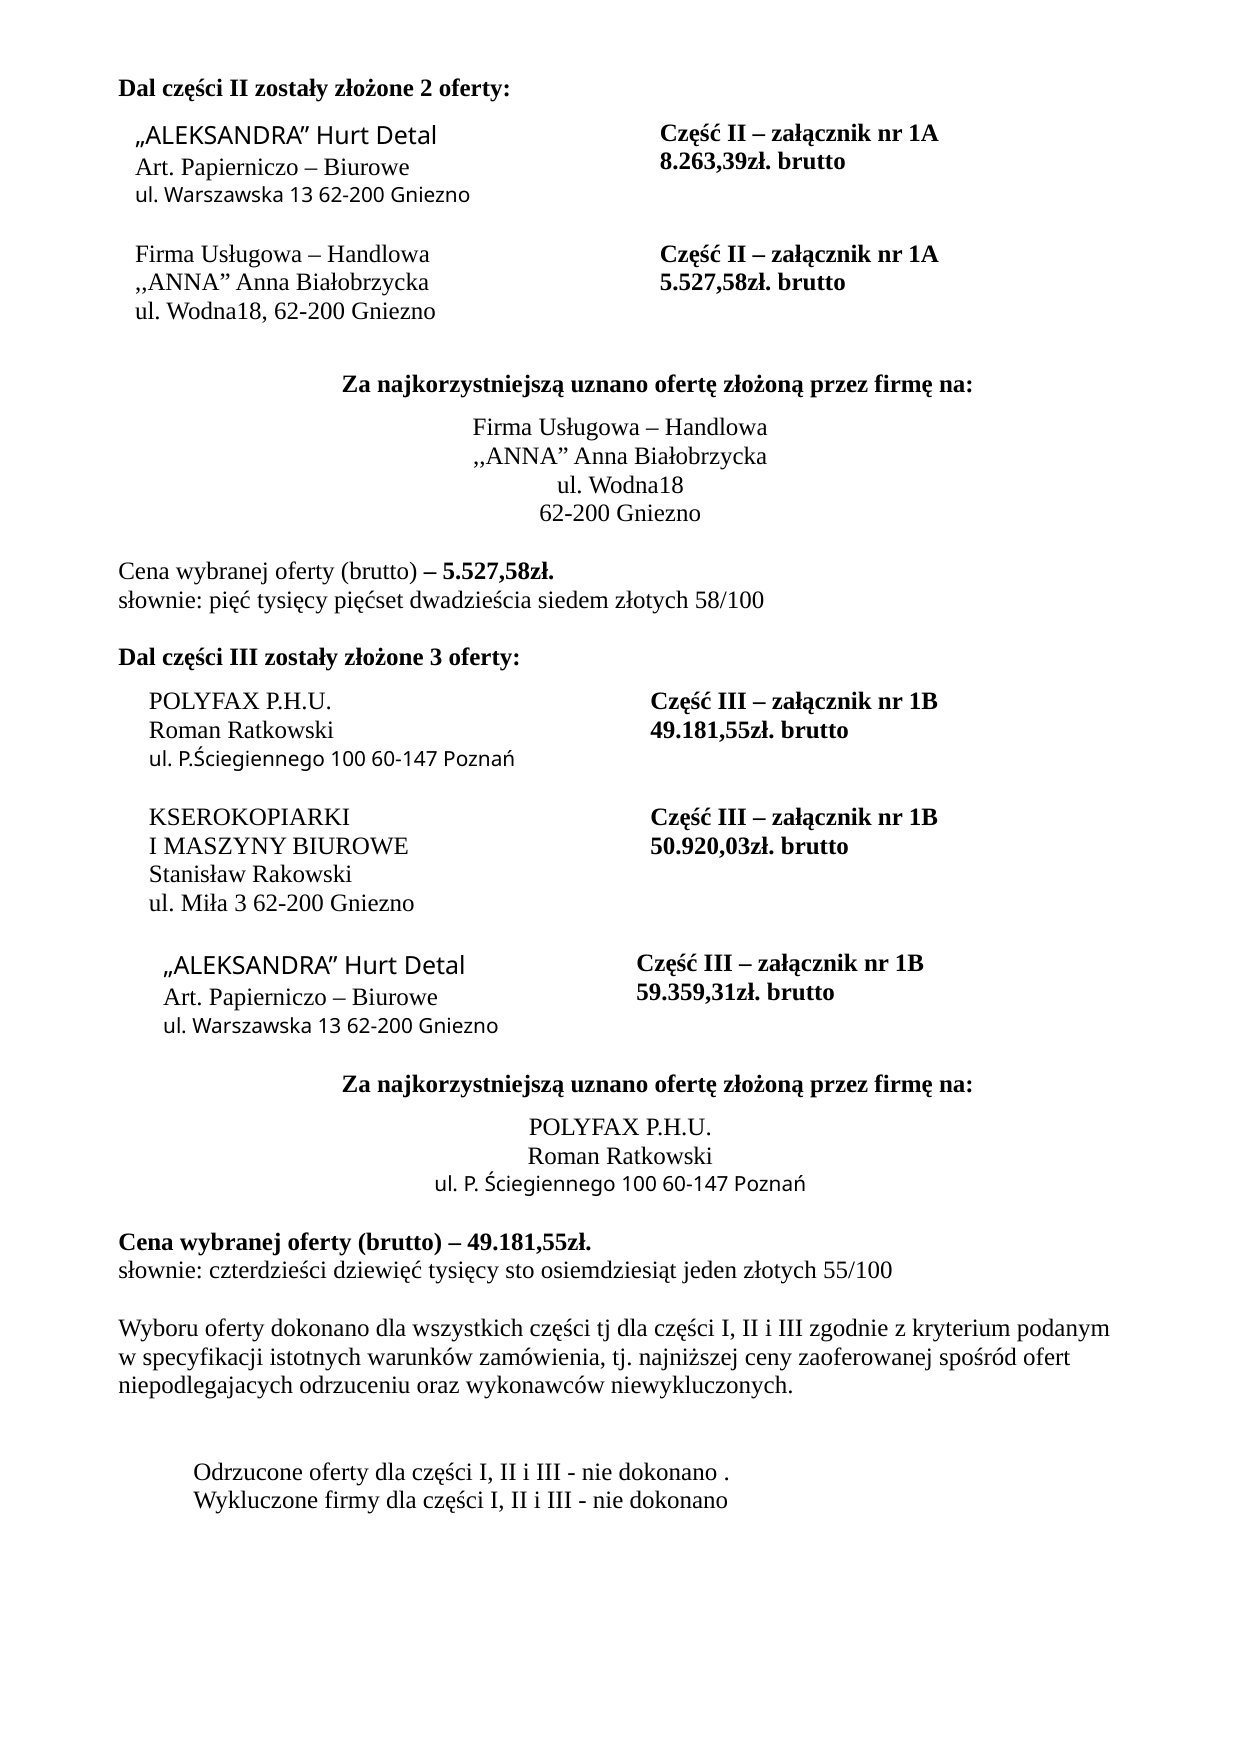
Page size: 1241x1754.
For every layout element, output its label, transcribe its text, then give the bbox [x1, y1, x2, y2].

text ul. Wodna18 [118, 470, 1122, 498]
text ,,ANNA” Anna Białobrzycka [118, 441, 1122, 470]
text Roman Ratkowski [118, 1141, 1122, 1169]
list Za najkorzystniejszą uznano ofertę złożoną przez firmę na: [156, 369, 1122, 398]
text Wyboru oferty dokonano dla wszystkich części tj dla części I, II i III zgodnie z kryterium podanym w specyfikacji istotnych warunków zamówienia, tj. najniższej ceny zaoferowanej spośród ofert niepodlegajacych odrzuceniu oraz wykonawców niewykluczonych. [118, 1313, 1122, 1399]
list Za najkorzystniejszą uznano ofertę złożoną przez firmę na: [156, 1069, 1122, 1098]
table_header „ALEKSANDRA” Hurt Detal Art. Papierniczo – Biurowe ul. Warszawska 13 62-200 Gniezno [152, 948, 624, 1068]
text POLYFAX P.H.U. [118, 1112, 1122, 1141]
table_header Część III – załącznik nr 1B 49.181,55zł. brutto [639, 686, 1081, 801]
table_cell Część II – załącznik nr 1A 5.527,58zł. brutto [649, 239, 1081, 325]
text Dal części II zostały złożone 2 oferty: [118, 73, 1122, 102]
table_header Część II – załącznik nr 1A 8.263,39zł. brutto [649, 118, 1081, 238]
text słownie: czterdzieści dziewięć tysięcy sto osiemdziesiąt jeden złotych 55/100 [118, 1256, 1122, 1284]
table_header POLYFAX P.H.U. Roman Ratkowski ul. P.Ściegiennego 100 60-147 Poznań [138, 686, 638, 801]
table_header Część III – załącznik nr 1B 59.359,31zł. brutto [626, 948, 1081, 1068]
text 62-200 Gniezno [118, 498, 1122, 527]
text słownie: pięć tysięcy pięćset dwadzieścia siedem złotych 58/100 [118, 585, 1122, 613]
list Wykluczone firmy dla części I, II i III - nie dokonano [156, 1486, 1122, 1514]
table_header „ALEKSANDRA” Hurt Detal Art. Papierniczo – Biurowe ul. Warszawska 13 62-200 Gniezno [124, 118, 648, 238]
table_cell Firma Usługowa – Handlowa ,,ANNA” Anna Białobrzycka ul. Wodna18, 62-200 Gniezno [124, 239, 648, 325]
table_cell KSEROKOPIARKI I MASZYNY BIUROWE Stanisław Rakowski ul. Miła 3 62-200 Gniezno [138, 802, 638, 917]
text ul. P. Ściegiennego 100 60-147 Poznań [118, 1169, 1122, 1198]
list Odrzucone oferty dla części I, II i III - nie dokonano . [156, 1457, 1122, 1486]
text Firma Usługowa – Handlowa [118, 412, 1122, 441]
table_cell Część III – załącznik nr 1B 50.920,03zł. brutto [639, 802, 1081, 917]
text Cena wybranej oferty (brutto) – 5.527,58zł. [118, 556, 1122, 585]
text Cena wybranej oferty (brutto) – 49.181,55zł. [118, 1227, 1122, 1256]
text Dal części III zostały złożone 3 oferty: [118, 642, 1122, 671]
